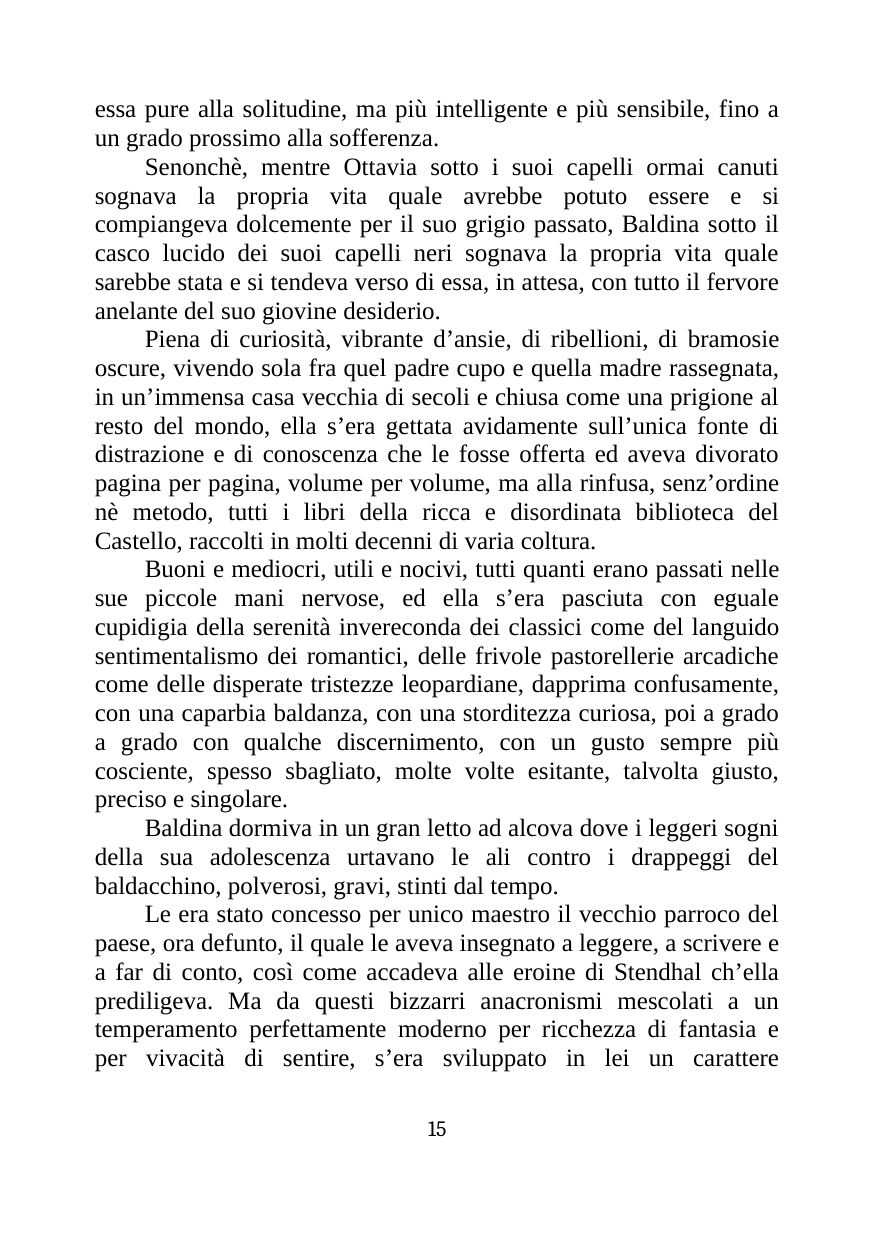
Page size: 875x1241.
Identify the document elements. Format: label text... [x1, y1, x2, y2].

text Buoni e mediocri, utili e nocivi, tutti quanti erano passati nelle sue piccole mani nervose, ed ella s’era pasciuta con eguale cupidigia della serenità invereconda dei classici come del languido sentimentalismo dei romantici, delle frivole pastorellerie arcadiche come delle disperate tristezze leopardiane, dapprima confusamente, con una caparbia baldanza, con una storditezza curiosa, poi a grado a grado con qualche discernimento, con un gusto sempre più cosciente, spesso sbagliato, molte volte esitante, talvolta giusto, preciso e singolare. [94, 554, 779, 813]
text Le era stato concesso per unico maestro il vecchio parroco del paese, ora defunto, il quale le aveva insegnato a leggere, a scrivere e a far di conto, così come accadeva alle eroine di Stendhal ch’ella prediligeva. Ma da questi bizzarri anacronismi mescolati a un temperamento perfettamente moderno per ricchezza di fantasia e per vivacità di sentire, s’era sviluppato in lei un carattere [94, 899, 779, 1072]
text essa pure alla solitudine, ma più intelligente e più sensibile, fino a un grado prossimo alla sofferenza. [94, 94, 779, 152]
text Baldina dormiva in un gran letto ad alcova dove i leggeri sogni della sua adolescenza urtavano le ali contro i drappeggi del baldacchino, polverosi, gravi, stinti dal tempo. [94, 813, 779, 899]
text Piena di curiosità, vibrante d’ansie, di ribellioni, di bramosie oscure, vivendo sola fra quel padre cupo e quella madre rassegnata, in un’immensa casa vecchia di secoli e chiusa come una prigione al resto del mondo, ella s’era gettata avidamente sull’unica fonte di distrazione e di conoscenza che le fosse offerta ed aveva divorato pagina per pagina, volume per volume, ma alla rinfusa, senz’ordine nè metodo, tutti i libri della ricca e disordinata biblioteca del Castello, raccolti in molti decenni di varia coltura. [94, 324, 779, 554]
text Senonchè, mentre Ottavia sotto i suoi capelli ormai canuti sognava la propria vita quale avrebbe potuto essere e si compiangeva dolcemente per il suo grigio passato, Baldina sotto il casco lucido dei suoi capelli neri sognava la propria vita quale sarebbe stata e si tendeva verso di essa, in attesa, con tutto il fervore anelante del suo giovine desiderio. [94, 152, 779, 324]
